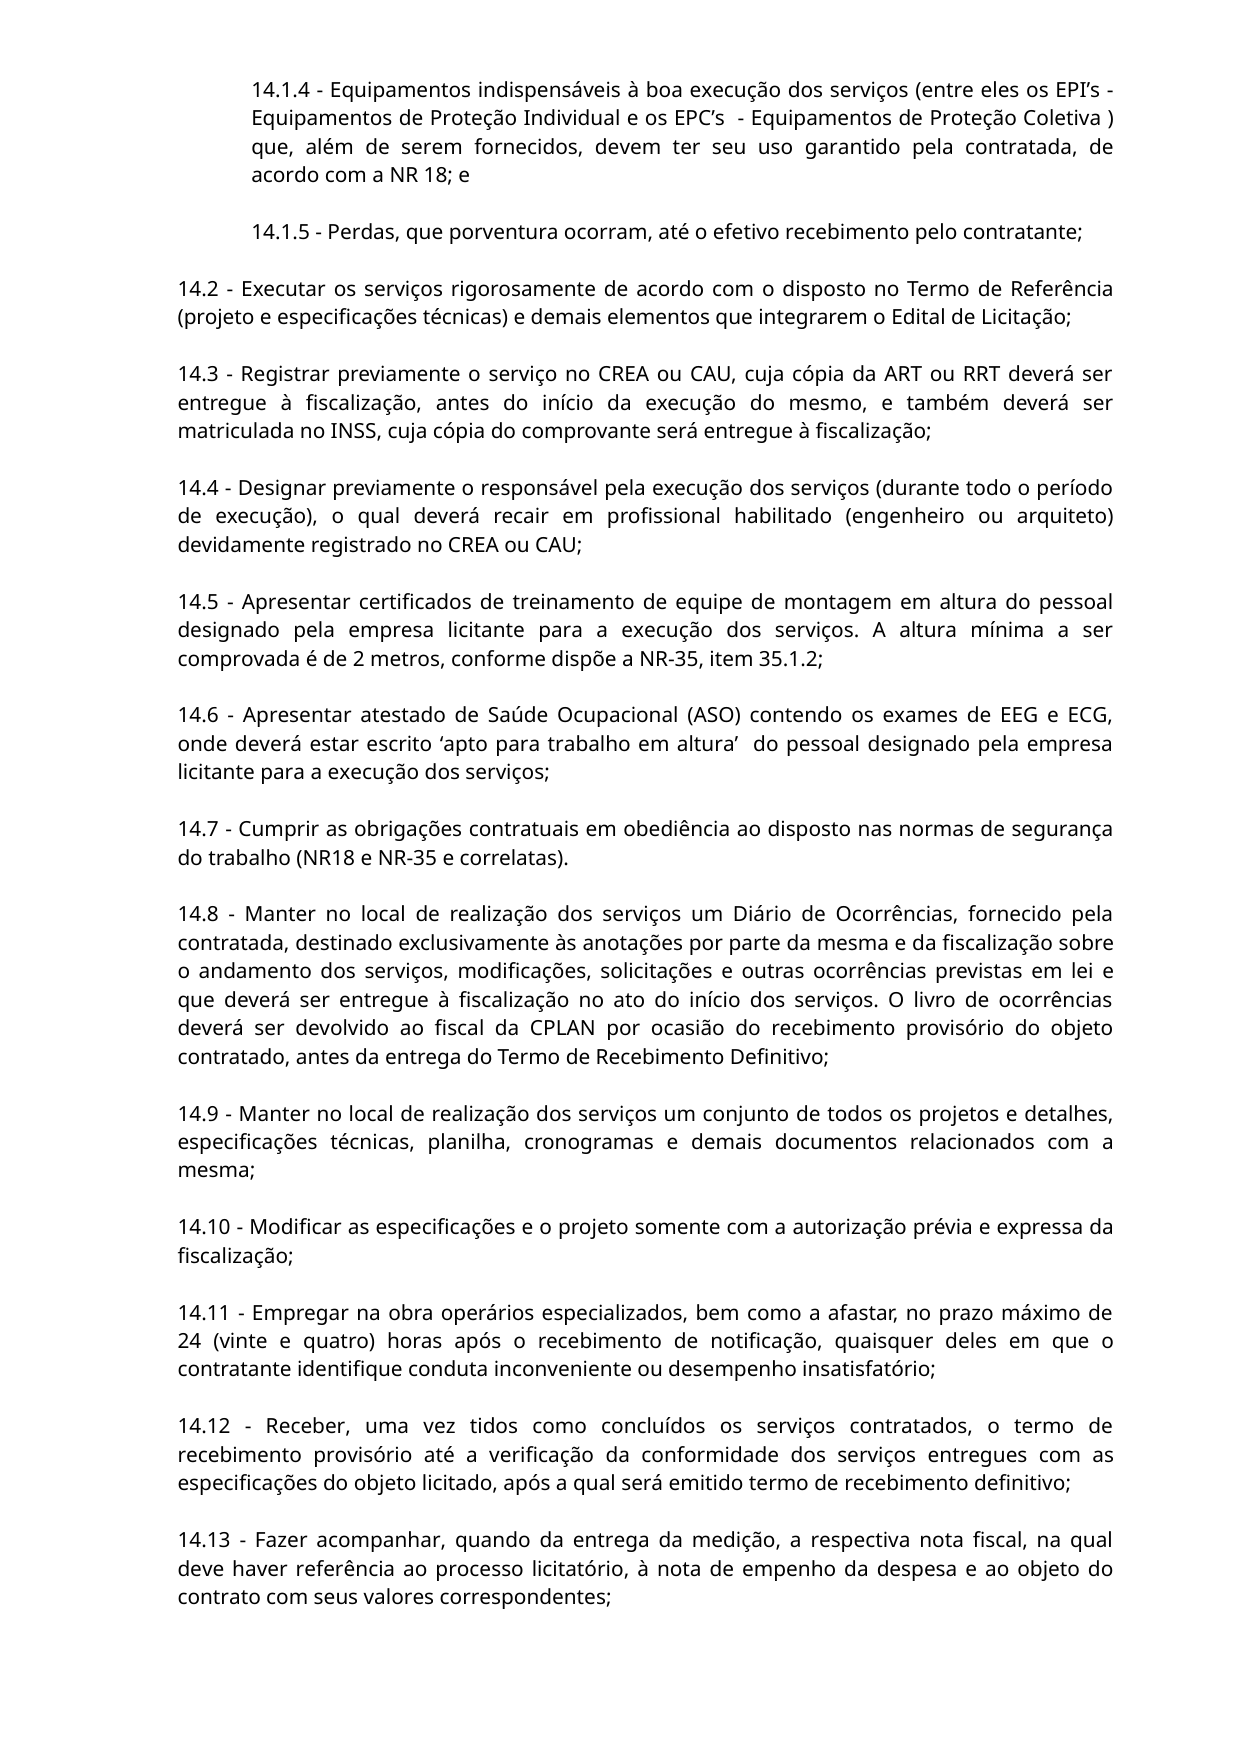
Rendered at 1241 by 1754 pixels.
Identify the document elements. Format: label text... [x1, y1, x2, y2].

text 14.3 - Registrar previamente o serviço no CREA ou CAU, cuja cópia da ART ou RRT deverá ser entregue à fiscalização, antes do início da execução do mesmo, e também deverá ser matriculada no INSS, cuja cópia do comprovante será entregue à fiscalização; [177, 359, 1115, 444]
text 14.2 - Executar os serviços rigorosamente de acordo com o disposto no Termo de Referência (projeto e especificações técnicas) e demais elementos que integrarem o Edital de Licitação; [177, 274, 1115, 331]
text 14.8 - Manter no local de realização dos serviços um Diário de Ocorrências, fornecido pela contratada, destinado exclusivamente às anotações por parte da mesma e da fiscalização sobre o andamento dos serviços, modificações, solicitações e outras ocorrências previstas em lei e que deverá ser entregue à fiscalização no ato do início dos serviços. O livro de ocorrências deverá ser devolvido ao fiscal da CPLAN por ocasião do recebimento provisório do objeto contratado, antes da entrega do Termo de Recebimento Definitivo; [177, 899, 1115, 1070]
text 14.9 - Manter no local de realização dos serviços um conjunto de todos os projetos e detalhes, especificações técnicas, planilha, cronogramas e demais documentos relacionados com a mesma; [177, 1099, 1115, 1184]
text 14.5 - Apresentar certificados de treinamento de equipe de montagem em altura do pessoal designado pela empresa licitante para a execução dos serviços. A altura mínima a ser comprovada é de 2 metros, conforme dispõe a NR-35, item 35.1.2; [177, 587, 1115, 672]
text 14.1.4 - Equipamentos indispensáveis à boa execução dos serviços (entre eles os EPI’s -Equipamentos de Proteção Individual e os EPC’s - Equipamentos de Proteção Coletiva ) que, além de serem fornecidos, devem ter seu uso garantido pela contratada, de acordo com a NR 18; e [251, 75, 1115, 189]
text 14.6 - Apresentar atestado de Saúde Ocupacional (ASO) contendo os exames de EEG e ECG, onde deverá estar escrito ‘apto para trabalho em altura’ do pessoal designado pela empresa licitante para a execução dos serviços; [177, 701, 1115, 786]
text 14.12 - Receber, uma vez tidos como concluídos os serviços contratados, o termo de recebimento provisório até a verificação da conformidade dos serviços entregues com as especificações do objeto licitado, após a qual será emitido termo de recebimento definitivo; [177, 1411, 1115, 1497]
text 14.4 - Designar previamente o responsável pela execução dos serviços (durante todo o período de execução), o qual deverá recair em profissional habilitado (engenheiro ou arquiteto) devidamente registrado no CREA ou CAU; [177, 473, 1115, 558]
text 14.11 - Empregar na obra operários especializados, bem como a afastar, no prazo máximo de 24 (vinte e quatro) horas após o recebimento de notificação, quaisquer deles em que o contratante identifique conduta inconveniente ou desempenho insatisfatório; [177, 1298, 1115, 1383]
text 14.13 - Fazer acompanhar, quando da entrega da medição, a respectiva nota fiscal, na qual deve haver referência ao processo licitatório, à nota de empenho da despesa e ao objeto do contrato com seus valores correspondentes; [177, 1525, 1115, 1611]
text 14.10 - Modificar as especificações e o projeto somente com a autorização prévia e expressa da fiscalização; [177, 1212, 1115, 1269]
text 14.7 - Cumprir as obrigações contratuais em obediência ao disposto nas normas de segurança do trabalho (NR18 e NR-35 e correlatas). [177, 814, 1115, 871]
text 14.1.5 - Perdas, que porventura ocorram, até o efetivo recebimento pelo contratante; [251, 217, 1115, 246]
